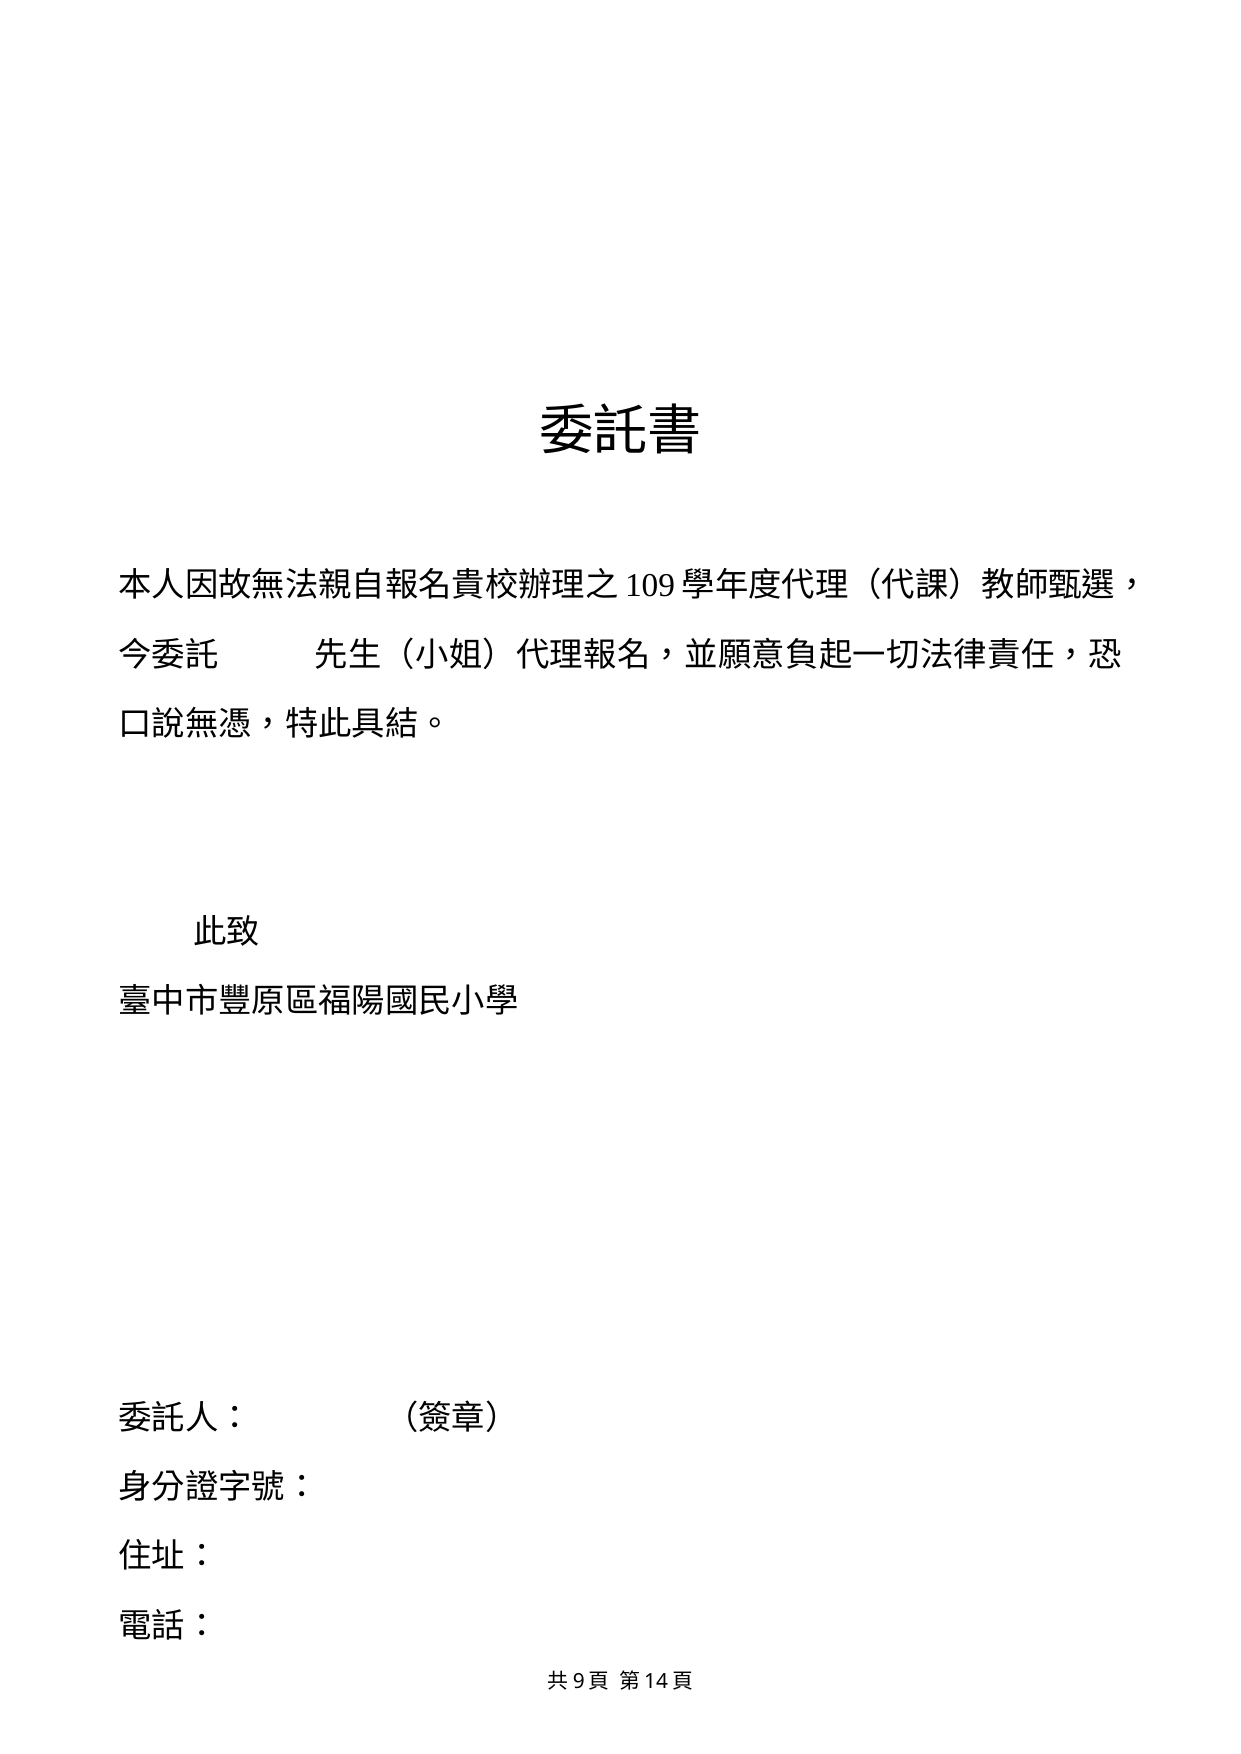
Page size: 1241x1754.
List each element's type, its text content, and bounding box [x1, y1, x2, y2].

text 身分證字號： [118, 1449, 1122, 1519]
text 今委託 先生（小姐）代理報名，並願意負起一切法律責任，恐口說無憑，特此具結。 [118, 617, 1122, 756]
text 委託人： （簽章） [118, 1380, 1122, 1449]
text 住址： [118, 1519, 1122, 1588]
text 此致 [118, 894, 1122, 964]
text 電話： [118, 1588, 1122, 1657]
text 臺中市豐原區福陽國民小學 [118, 964, 1122, 1033]
text 本人因故無法親自報名貴校辦理之109學年度代理（代課）教師甄選， [118, 547, 1122, 617]
text 委託書 [118, 374, 1122, 478]
